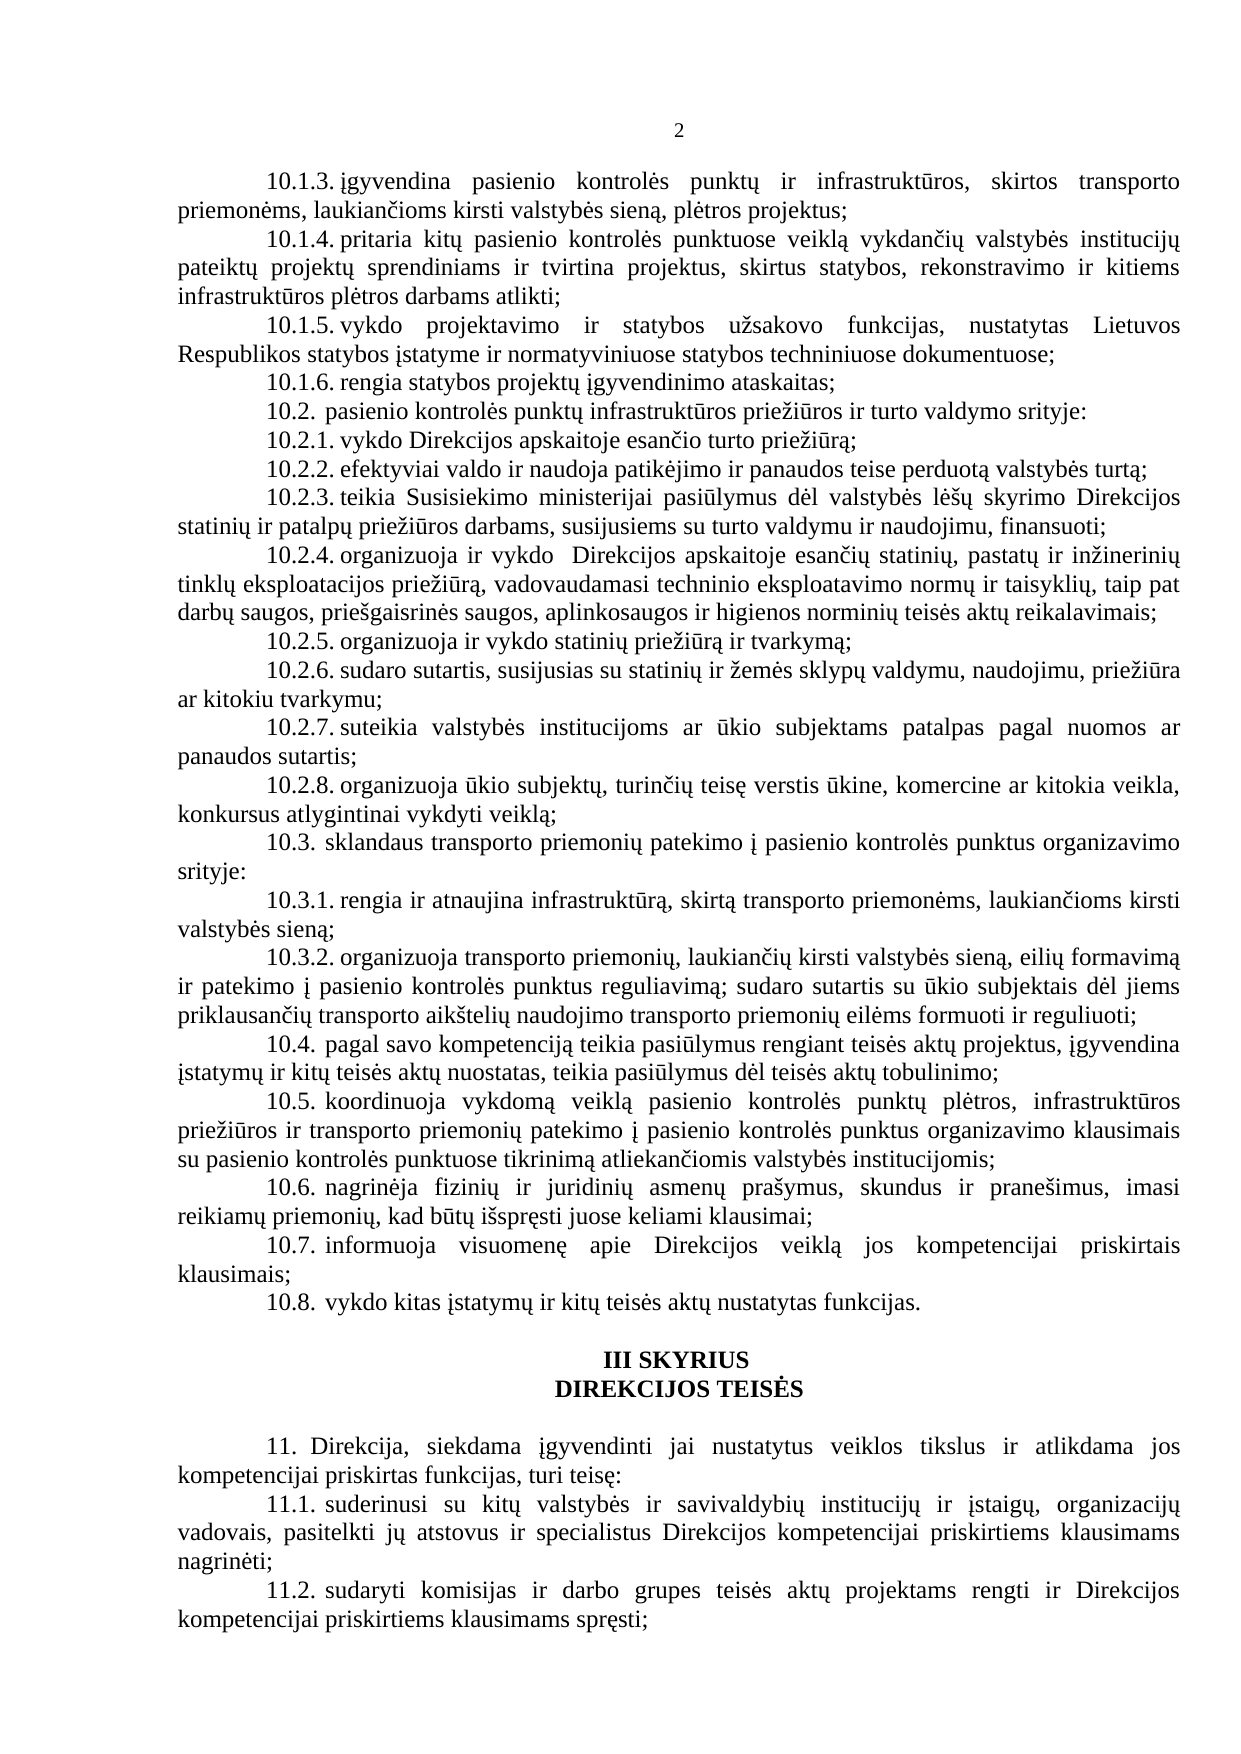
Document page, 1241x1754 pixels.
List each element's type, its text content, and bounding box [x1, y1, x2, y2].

text 10.1.3. įgyvendina pasienio kontrolės punktų ir infrastruktūros, skirtos transporto priemonėms, laukiančioms kirsti valstybės sieną, plėtros projektus; [177, 166, 1181, 224]
text 10.2.7. suteikia valstybės institucijoms ar ūkio subjektams patalpas pagal nuomos ar panaudos sutartis; [177, 712, 1181, 770]
text 10.3. sklandaus transporto priemonių patekimo į pasienio kontrolės punktus organizavimo srityje: [177, 827, 1181, 885]
text 11.2. sudaryti komisijas ir darbo grupes teisės aktų projektams rengti ir Direkcijos kompetencijai priskirtiems klausimams spręsti; [177, 1575, 1181, 1632]
text 10.6. nagrinėja fizinių ir juridinių asmenų prašymus, skundus ir pranešimus, imasi reikiamų priemonių, kad būtų išspręsti juose keliami klausimai; [177, 1172, 1181, 1230]
text DIREKCIJOS TEISĖS [177, 1374, 1181, 1402]
text 10.2.3. teikia Susisiekimo ministerijai pasiūlymus dėl valstybės lėšų skyrimo Direkcijos statinių ir patalpų priežiūros darbams, susijusiems su turto valdymu ir naudojimu, finansuoti; [177, 482, 1181, 540]
text 10.1.6. rengia statybos projektų įgyvendinimo ataskaitas; [177, 367, 1181, 396]
text 10.2.8. organizuoja ūkio subjektų, turinčių teisę verstis ūkine, komercine ar kitokia veikla, konkursus atlygintinai vykdyti veiklą; [177, 770, 1181, 827]
text 10.1.4. pritaria kitų pasienio kontrolės punktuose veiklą vykdančių valstybės institucijų pateiktų projektų sprendiniams ir tvirtina projektus, skirtus statybos, rekonstravimo ir kitiems infrastruktūros plėtros darbams atlikti; [177, 224, 1181, 310]
text 10.4. pagal savo kompetenciją teikia pasiūlymus rengiant teisės aktų projektus, įgyvendina įstatymų ir kitų teisės aktų nuostatas, teikia pasiūlymus dėl teisės aktų tobulinimo; [177, 1029, 1181, 1086]
text III SKYRIUS [177, 1345, 1181, 1374]
text 10.3.1. rengia ir atnaujina infrastruktūrą, skirtą transporto priemonėms, laukiančioms kirsti valstybės sieną; [177, 885, 1181, 942]
text 10.8. vykdo kitas įstatymų ir kitų teisės aktų nustatytas funkcijas. [177, 1287, 1181, 1316]
text 10.1.5. vykdo projektavimo ir statybos užsakovo funkcijas, nustatytas Lietuvos Respublikos statybos įstatyme ir normatyviniuose statybos techniniuose dokumentuose; [177, 310, 1181, 367]
text 10.2.6. sudaro sutartis, susijusias su statinių ir žemės sklypų valdymu, naudojimu, priežiūra ar kitokiu tvarkymu; [177, 655, 1181, 712]
text 10.2.5. organizuoja ir vykdo statinių priežiūrą ir tvarkymą; [177, 626, 1181, 655]
text 10.7. informuoja visuomenę apie Direkcijos veiklą jos kompetencijai priskirtais klausimais; [177, 1230, 1181, 1287]
text 10.3.2. organizuoja transporto priemonių, laukiančių kirsti valstybės sieną, eilių formavimą ir patekimo į pasienio kontrolės punktus reguliavimą; sudaro sutartis su ūkio subjektais dėl jiems priklausančių transporto aikštelių naudojimo transporto priemonių eilėms formuoti ir reguliuoti; [177, 942, 1181, 1029]
text 10.2.4. organizuoja ir vykdo Direkcijos apskaitoje esančių statinių, pastatų ir inžinerinių tinklų eksploatacijos priežiūrą, vadovaudamasi techninio eksploatavimo normų ir taisyklių, taip pat darbų saugos, priešgaisrinės saugos, aplinkosaugos ir higienos norminių teisės aktų reikalavimais; [177, 540, 1181, 626]
text 10.2. pasienio kontrolės punktų infrastruktūros priežiūros ir turto valdymo srityje: [177, 396, 1181, 425]
text 10.2.1. vykdo Direkcijos apskaitoje esančio turto priežiūrą; [177, 425, 1181, 454]
text 11. Direkcija, siekdama įgyvendinti jai nustatytus veiklos tikslus ir atlikdama jos kompetencijai priskirtas funkcijas, turi teisę: [177, 1431, 1181, 1489]
text 10.5. koordinuoja vykdomą veiklą pasienio kontrolės punktų plėtros, infrastruktūros priežiūros ir transporto priemonių patekimo į pasienio kontrolės punktus organizavimo klausimais su pasienio kontrolės punktuose tikrinimą atliekančiomis valstybės institucijomis; [177, 1086, 1181, 1172]
text 11.1. suderinusi su kitų valstybės ir savivaldybių institucijų ir įstaigų, organizacijų vadovais, pasitelkti jų atstovus ir specialistus Direkcijos kompetencijai priskirtiems klausimams nagrinėti; [177, 1489, 1181, 1575]
text 10.2.2. efektyviai valdo ir naudoja patikėjimo ir panaudos teise perduotą valstybės turtą; [177, 454, 1181, 482]
